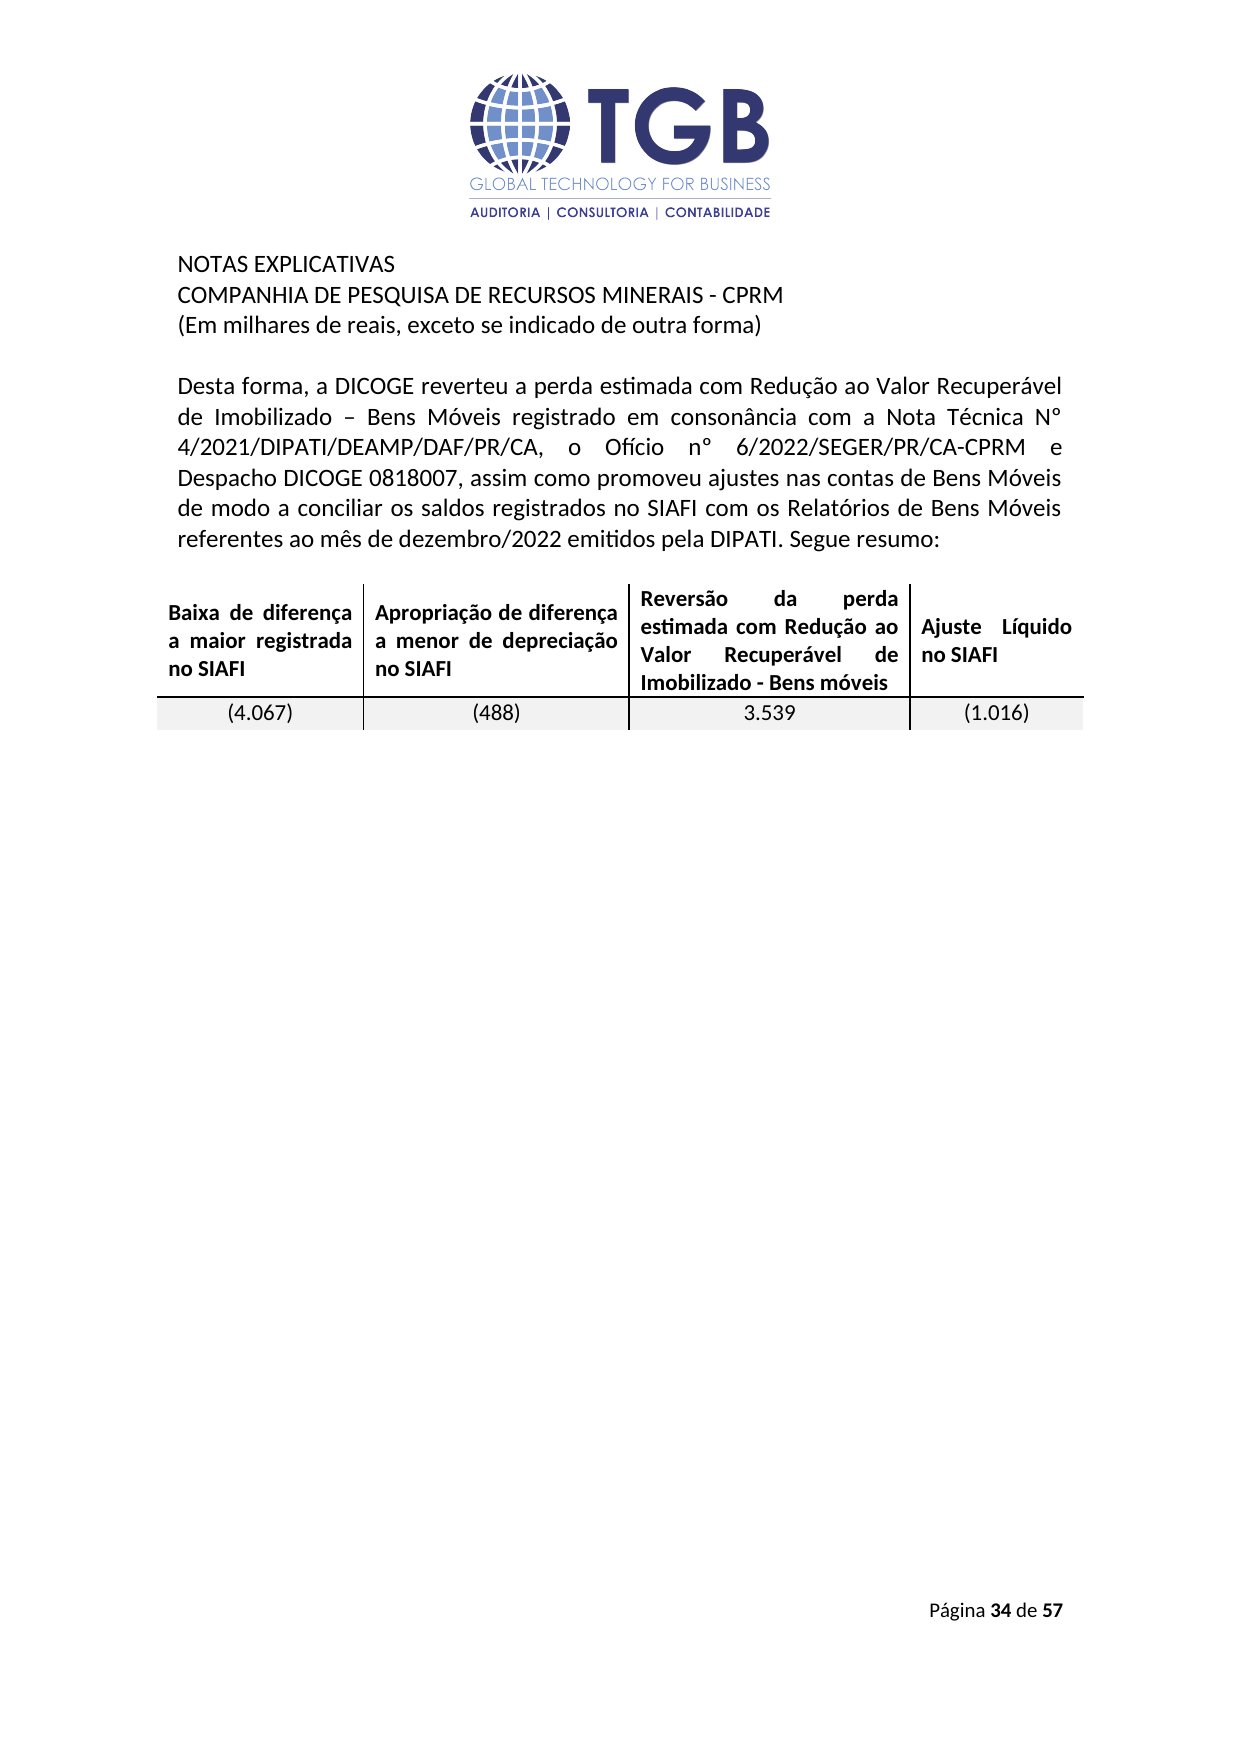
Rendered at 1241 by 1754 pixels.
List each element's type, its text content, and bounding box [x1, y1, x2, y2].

table_cell (4.067) [157, 698, 363, 730]
text Desta forma, a DICOGE reverteu a perda estimada com Redução ao Valor Recuperável de Imobilizado – Bens Móveis registrado em consonância com a Nota Técnica Nº 4/2021/DIPATI/DEAMP/DAF/PR/CA, o Ofício nº 6/2022/SEGER/PR/CA-CPRM e Despacho DICOGE 0818007, assim como promoveu ajustes nas contas de Bens Móveis de modo a conciliar os saldos registrados no SIAFI com os Relatórios de Bens Móveis referentes ao mês de dezembro/2022 emitidos pela DIPATI. Segue resumo: [177, 370, 1063, 553]
table_header Ajuste Líquido no SIAFI [911, 584, 1083, 696]
table_header Baixa de diferença a maior registrada no SIAFI [157, 584, 363, 696]
table_header Reversão da perda estimada com Redução ao Valor Recuperável de Imobilizado - Bens móveis [630, 584, 909, 696]
table_cell (488) [364, 698, 628, 730]
table_cell 3.539 [630, 698, 909, 730]
table_cell (1.016) [911, 698, 1083, 730]
table_header Apropriação de diferença a menor de depreciação no SIAFI [364, 584, 628, 696]
